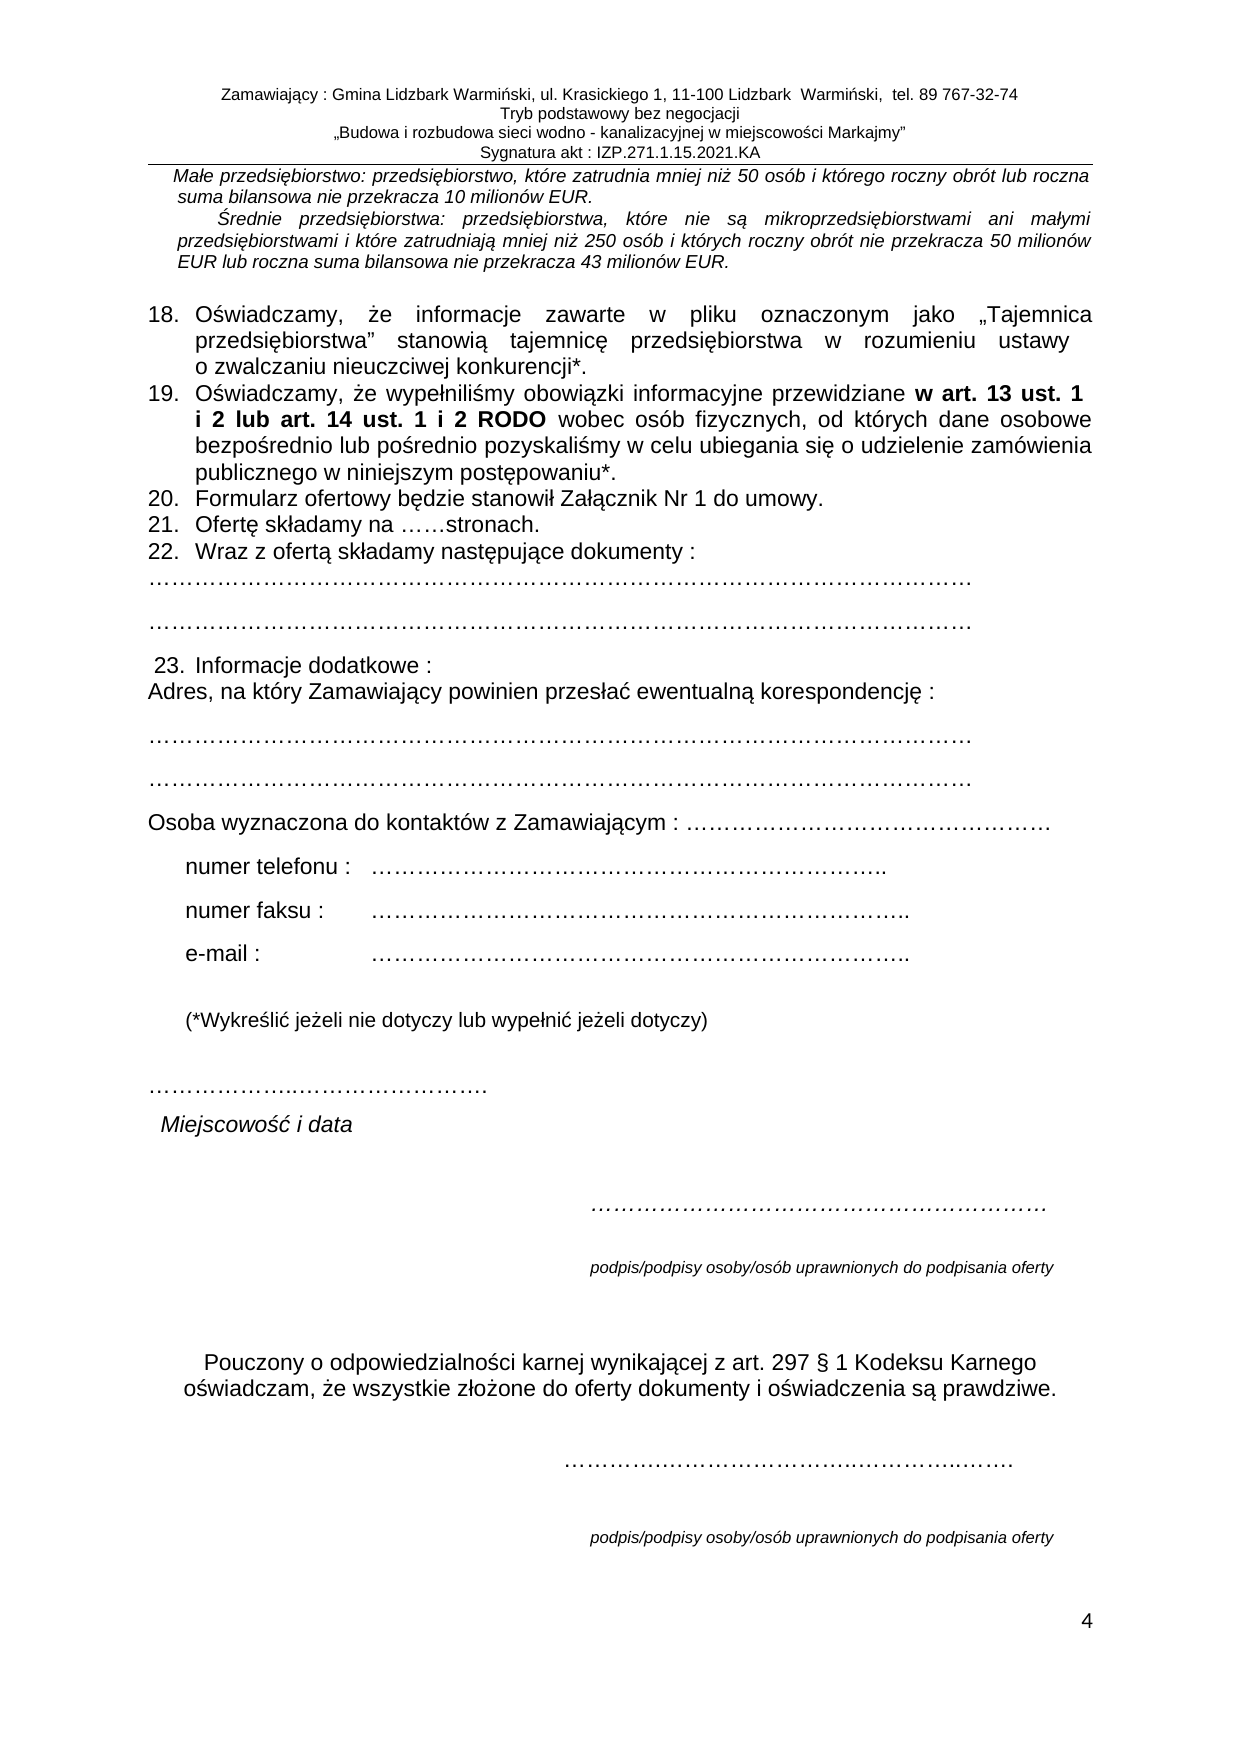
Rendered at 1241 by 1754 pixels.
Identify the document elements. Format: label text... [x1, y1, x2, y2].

text numer faksu : …………………………………………………………….. [185, 897, 1093, 923]
text Miejscowość i data [148, 1111, 1093, 1137]
text Pouczony o odpowiedzialności karnej wynikającej z art. 297 § 1 Kodeksu Karnego oświadczam, że wszystkie złożone do oferty dokumenty i oświadczenia są prawdziwe. [148, 1349, 1093, 1401]
text ……………………………………………………………………………………………… [148, 608, 1093, 634]
text …………………………………………………… [516, 1190, 1093, 1216]
list Oświadczamy, że informacje zawarte w pliku oznaczonym jako „Tajemnica przedsiębiorstwa” stanowią tajemnicę przedsiębiorstwa w rozumieniu ustawy o zwalczaniu nieuczciwej konkurencji*. [148, 301, 1093, 379]
list Oświadczamy, że wypełniliśmy obowiązki informacyjne przewidziane w art. 13 ust. 1 i 2 lub art. 14 ust. 1 i 2 RODO wobec osób fizycznych, od których dane osobowe bezpośrednio lub pośrednio pozyskaliśmy w celu ubiegania się o udzielenie zamówienia publicznego w niniejszym postępowaniu*. [148, 379, 1093, 485]
text ……………………………………………………………………………………………… [148, 765, 1093, 792]
list Informacje dodatkowe : [153, 652, 1093, 678]
list Formularz ofertowy będzie stanowił Załącznik Nr 1 do umowy. [148, 485, 1093, 511]
text Średnie przedsiębiorstwa: przedsiębiorstwa, które nie są mikroprzedsiębiorstwami ani małymi przedsiębiorstwami i które zatrudniają mniej niż 250 osób i których roczny obrót nie przekracza 50 milionów EUR lub roczna suma bilansowa nie przekracza 43 milionów EUR. [148, 208, 1093, 272]
text numer telefonu : ………………………………………………………….. [185, 853, 1093, 879]
text ……………………………………………………………………………………………… [148, 722, 1093, 748]
list Ofertę składamy na ……stronach. [148, 511, 1093, 538]
list Wraz z ofertą składamy następujące dokumenty : [148, 538, 1093, 564]
text podpis/podpisy osoby/osób uprawnionych do podpisania oferty [516, 1258, 1093, 1277]
text ………………..……………………. [148, 1072, 1009, 1098]
text ………….……………………..…………..……. [189, 1437, 1093, 1472]
text Małe przedsiębiorstwo: przedsiębiorstwo, które zatrudnia mniej niż 50 osób i którego roczny obrót lub roczna suma bilansowa nie przekracza 10 milionów EUR. [148, 165, 1093, 208]
text Osoba wyznaczona do kontaktów z Zamawiającym : ………………………………………… [148, 809, 1093, 836]
text ……………………………………………………………………………………………… [148, 564, 1093, 590]
text (*Wykreślić jeżeli nie dotyczy lub wypełnić jeżeli dotyczy) [185, 1008, 1093, 1032]
text Adres, na który Zamawiający powinien przesłać ewentualną korespondencję : [148, 678, 1093, 704]
text podpis/podpisy osoby/osób uprawnionych do podpisania oferty [516, 1527, 1093, 1547]
text e-mail : …………………………………………………………….. [185, 940, 1093, 967]
